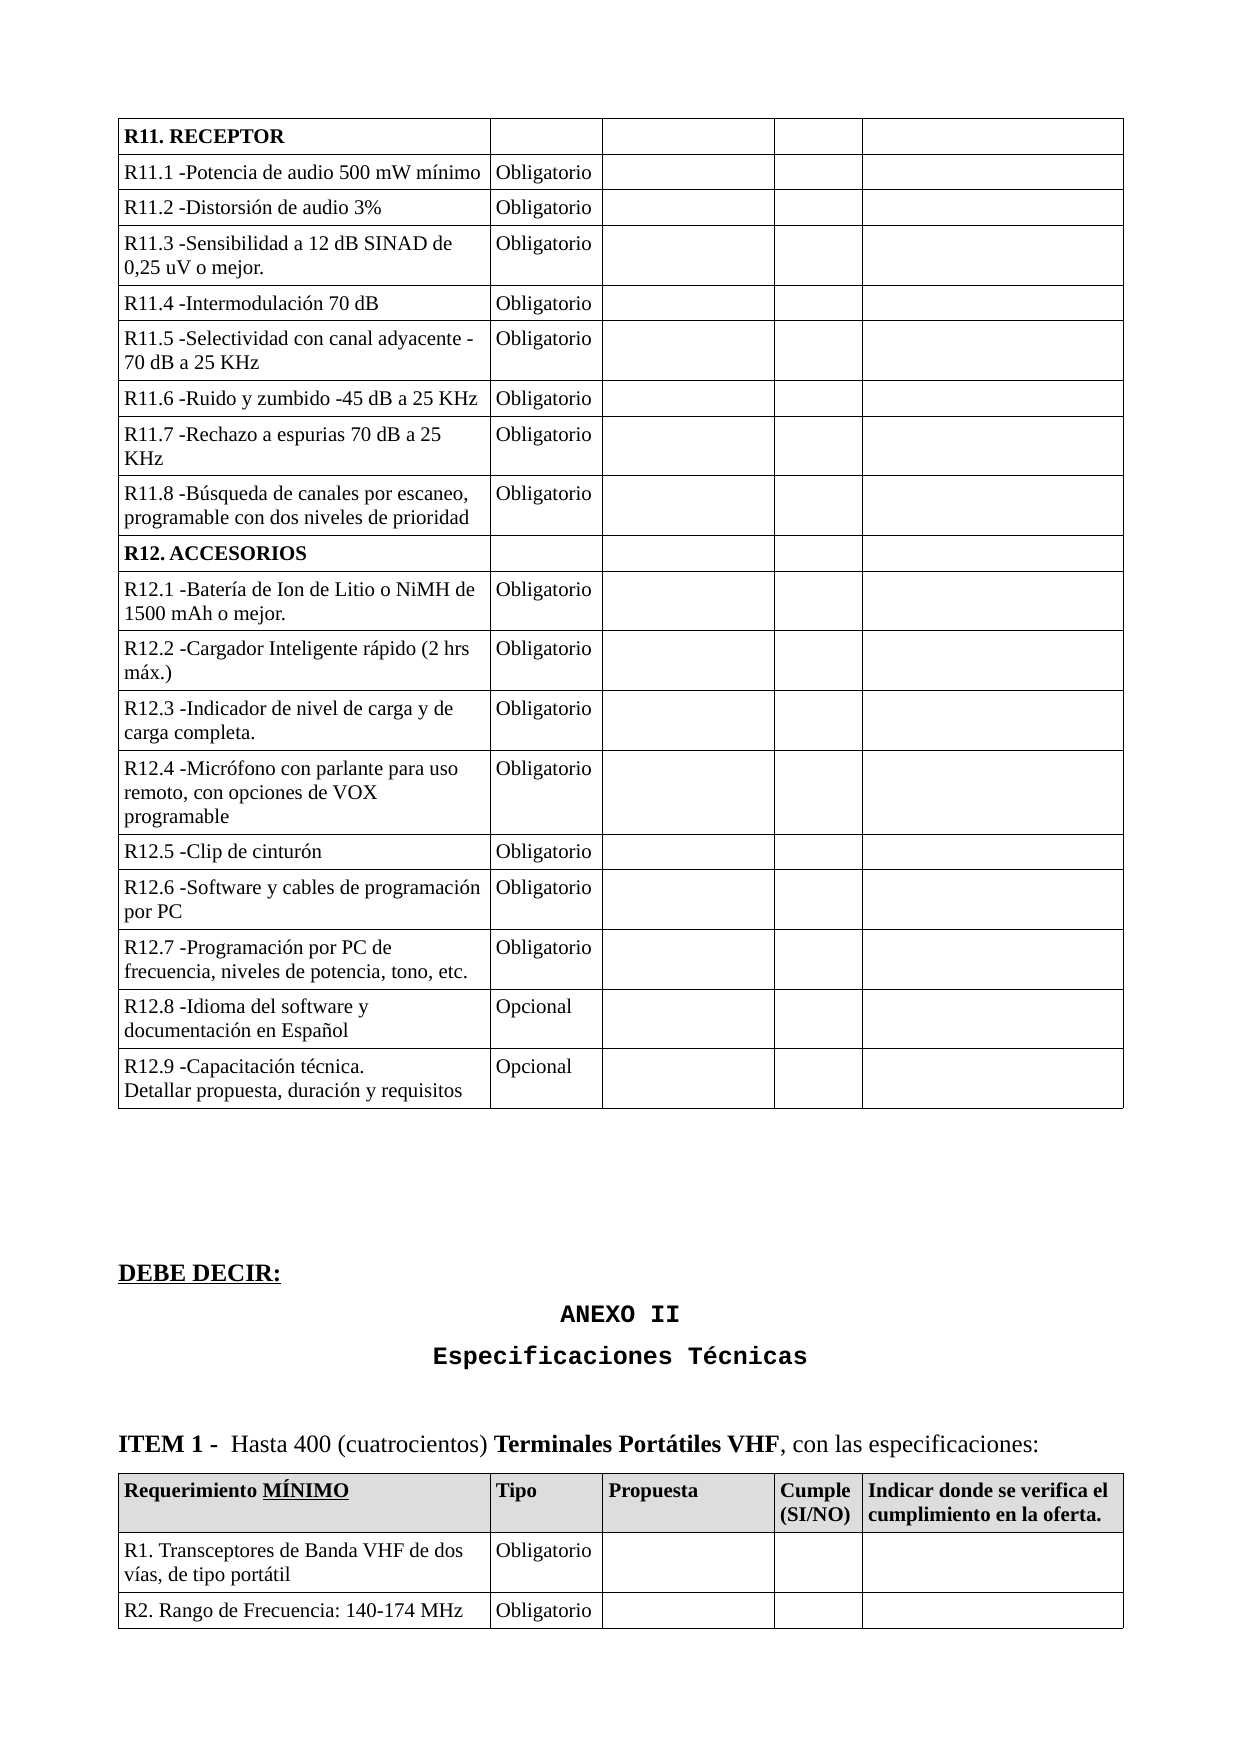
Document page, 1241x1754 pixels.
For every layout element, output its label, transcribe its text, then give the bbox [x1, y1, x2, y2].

table_cell [603, 990, 774, 1048]
table_cell [775, 381, 862, 416]
table_cell Opcional [491, 990, 602, 1048]
table_cell R12.2 -Cargador Inteligente rápido (2 hrs máx.) [119, 631, 490, 690]
table_cell Obligatorio [491, 417, 602, 475]
table_header Tipo [491, 1474, 602, 1532]
table_cell [775, 190, 862, 225]
table_cell R11.2 -Distorsión de audio 3% [119, 190, 490, 225]
table_cell R11.1 -Potencia de audio 500 mW mínimo [119, 155, 490, 189]
table_cell Obligatorio [491, 1593, 602, 1627]
table_cell [775, 870, 862, 929]
table_cell [775, 572, 862, 630]
table_cell Obligatorio [491, 870, 602, 929]
table_cell [863, 417, 1123, 475]
table_cell [775, 155, 862, 189]
table_cell Obligatorio [491, 631, 602, 690]
table_cell [603, 572, 774, 630]
table_cell [863, 572, 1123, 630]
table_cell [863, 155, 1123, 189]
table_header Propuesta [603, 1474, 774, 1532]
table_cell [603, 381, 774, 416]
table_cell Obligatorio [491, 476, 602, 535]
table_cell [863, 930, 1123, 988]
table_cell R12.4 -Micrófono con parlante para uso remoto, con opciones de VOX programable [119, 751, 490, 833]
table_cell R12.9 -Capacitación técnica. Detallar propuesta, duración y requisitos [119, 1049, 490, 1108]
table_cell R11.5 -Selectividad con canal adyacente -70 dB a 25 KHz [119, 321, 490, 380]
table_cell [775, 751, 862, 833]
table_cell R1. Transceptores de Banda VHF de dos vías, de tipo portátil [119, 1533, 490, 1592]
table_header Requerimiento MÍNIMO [119, 1474, 490, 1532]
table_cell [603, 691, 774, 750]
table_cell [863, 476, 1123, 535]
table_cell [863, 990, 1123, 1048]
table_cell R12.7 -Programación por PC de frecuencia, niveles de potencia, tono, etc. [119, 930, 490, 988]
table_cell R12.6 -Software y cables de programación por PC [119, 870, 490, 929]
text DEBE DECIR: [118, 1258, 1122, 1287]
table_cell [775, 476, 862, 535]
table_cell [775, 286, 862, 320]
table_cell [775, 1049, 862, 1108]
table_cell R12. ACCESORIOS [119, 536, 490, 571]
table_cell [863, 226, 1123, 285]
table_cell [603, 751, 774, 833]
table_cell [863, 1533, 1123, 1592]
table_header Indicar donde se verifica el cumplimiento en la oferta. [863, 1474, 1123, 1532]
table_cell [603, 321, 774, 380]
table_cell [603, 631, 774, 690]
table_cell [775, 119, 862, 154]
table_cell Obligatorio [491, 226, 602, 285]
table_cell [603, 417, 774, 475]
table_cell Obligatorio [491, 381, 602, 416]
table_cell R12.1 -Batería de Ion de Litio o NiMH de 1500 mAh o mejor. [119, 572, 490, 630]
table_cell [603, 835, 774, 869]
table_cell [603, 930, 774, 988]
table_cell [863, 691, 1123, 750]
table_cell [863, 631, 1123, 690]
table_cell R12.5 -Clip de cinturón [119, 835, 490, 869]
table_cell Obligatorio [491, 835, 602, 869]
table_cell [775, 691, 862, 750]
table_cell R11.4 -Intermodulación 70 dB [119, 286, 490, 320]
table_cell Obligatorio [491, 1533, 602, 1592]
table_cell [863, 751, 1123, 833]
table_cell [775, 990, 862, 1048]
table_cell [863, 286, 1123, 320]
table_cell [603, 1593, 774, 1627]
table_cell [775, 631, 862, 690]
table_cell [603, 226, 774, 285]
table_cell Obligatorio [491, 930, 602, 988]
table_cell [603, 476, 774, 535]
table_cell [603, 119, 774, 154]
table_cell [603, 155, 774, 189]
table_cell R2. Rango de Frecuencia: 140-174 MHz [119, 1593, 490, 1627]
table_cell [603, 286, 774, 320]
table_cell [491, 536, 602, 571]
table_cell R11.8 -Búsqueda de canales por escaneo, programable con dos niveles de prioridad [119, 476, 490, 535]
table_cell [863, 321, 1123, 380]
table_cell R12.8 -Idioma del software y documentación en Español [119, 990, 490, 1048]
table_cell [775, 930, 862, 988]
table_cell [863, 190, 1123, 225]
table_cell [775, 417, 862, 475]
table_cell Obligatorio [491, 751, 602, 833]
table_cell [863, 381, 1123, 416]
table_cell R11. RECEPTOR [119, 119, 490, 154]
table_cell Obligatorio [491, 155, 602, 189]
table_cell Obligatorio [491, 691, 602, 750]
table_header Cumple (SI/NO) [775, 1474, 862, 1532]
table_cell R11.6 -Ruido y zumbido -45 dB a 25 KHz [119, 381, 490, 416]
table_cell [603, 190, 774, 225]
table_cell [775, 226, 862, 285]
table_cell [775, 1533, 862, 1592]
table_cell [603, 536, 774, 571]
table_cell [863, 870, 1123, 929]
text ITEM 1 - Hasta 400 (cuatrocientos) Terminales Portátiles VHF, con las especificaciones: [118, 1429, 1122, 1458]
table_cell Obligatorio [491, 190, 602, 225]
table_cell Obligatorio [491, 572, 602, 630]
table_cell [863, 536, 1123, 571]
table_cell [775, 1593, 862, 1627]
table_cell Obligatorio [491, 286, 602, 320]
table_cell [863, 1049, 1123, 1108]
table_cell [863, 835, 1123, 869]
table_cell [603, 1533, 774, 1592]
table_cell [863, 1593, 1123, 1627]
table_cell Opcional [491, 1049, 602, 1108]
text ANEXO II [118, 1301, 1122, 1329]
table_cell R11.7 -Rechazo a espurias 70 dB a 25 KHz [119, 417, 490, 475]
table_cell [863, 119, 1123, 154]
table_cell [491, 119, 602, 154]
table_cell [775, 835, 862, 869]
table_cell [775, 321, 862, 380]
text Especificaciones Técnicas [118, 1344, 1122, 1372]
table_cell [603, 1049, 774, 1108]
table_cell [603, 870, 774, 929]
table_cell Obligatorio [491, 321, 602, 380]
table_cell [775, 536, 862, 571]
table_cell R11.3 -Sensibilidad a 12 dB SINAD de 0,25 uV o mejor. [119, 226, 490, 285]
table_cell R12.3 -Indicador de nivel de carga y de carga completa. [119, 691, 490, 750]
